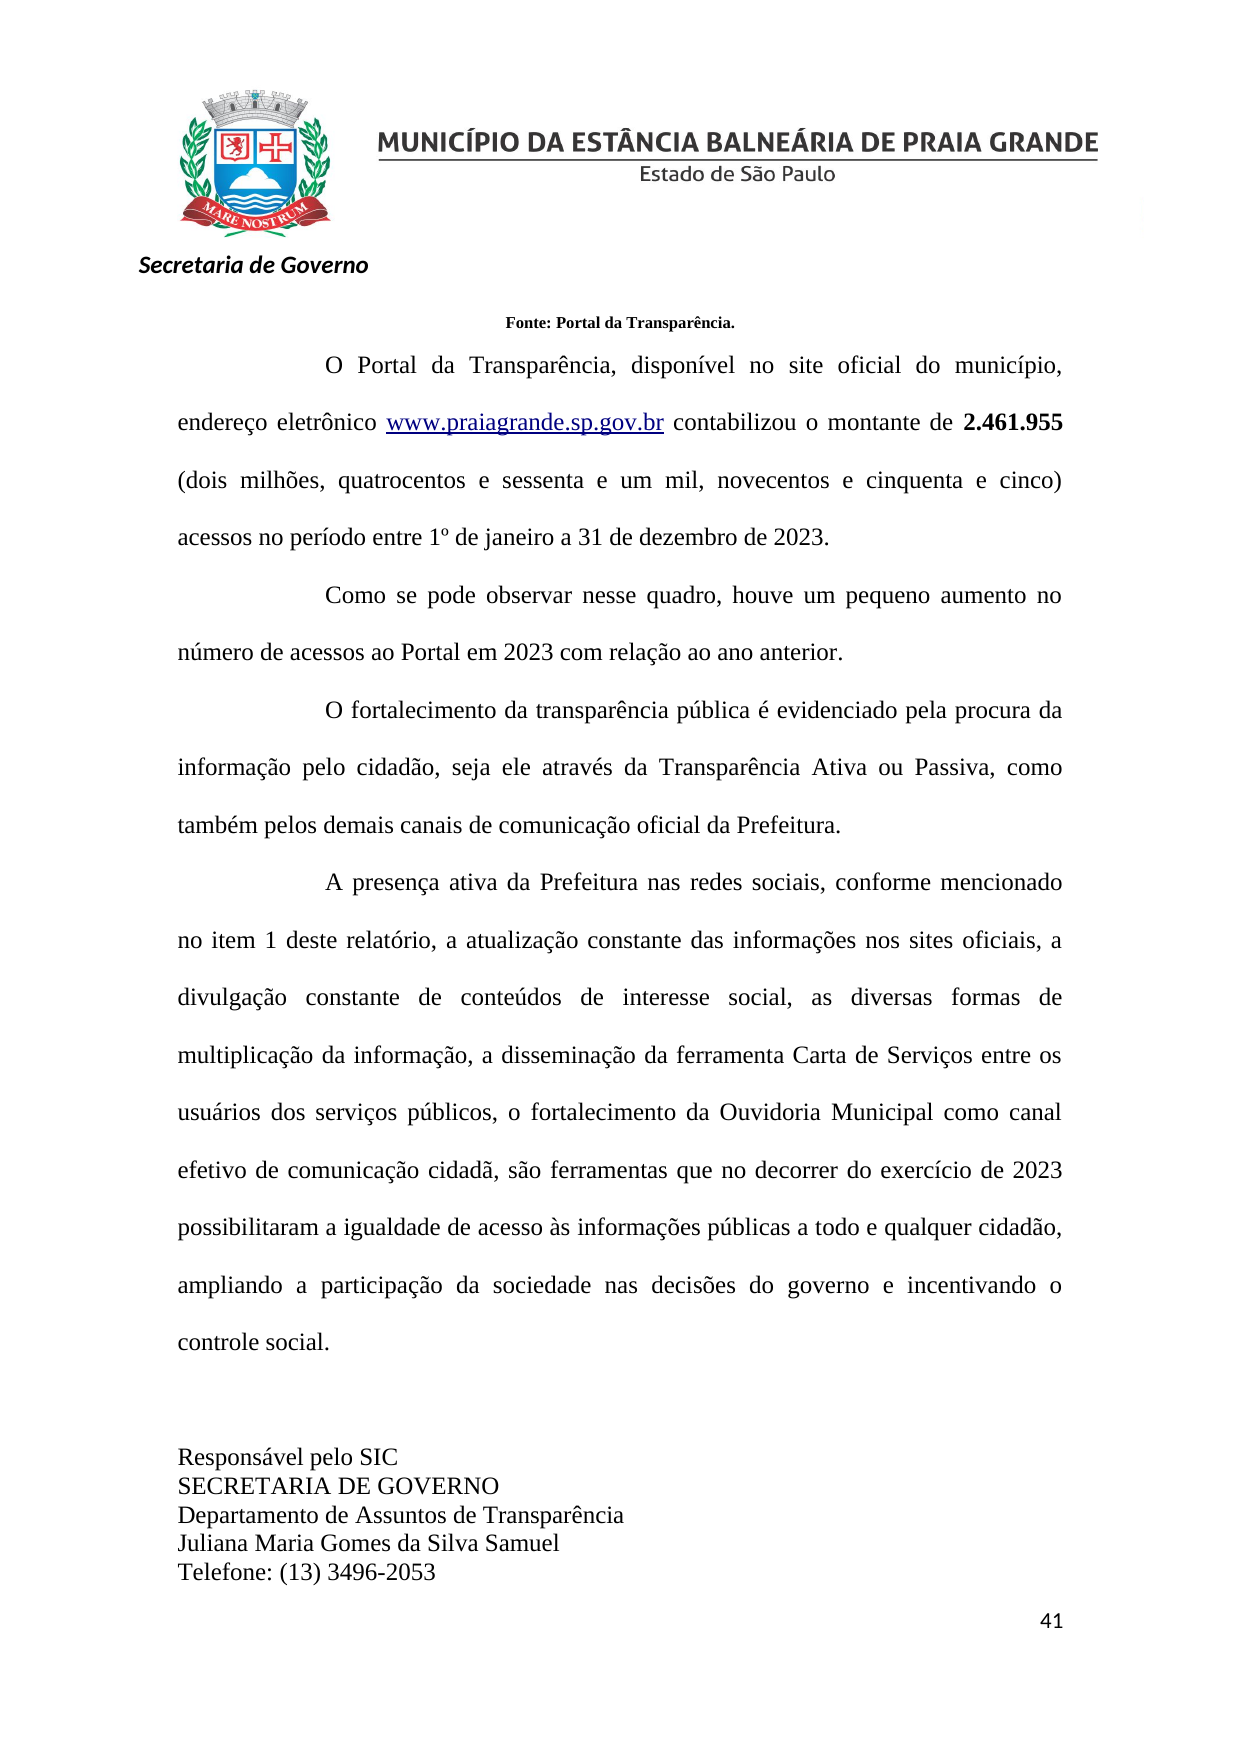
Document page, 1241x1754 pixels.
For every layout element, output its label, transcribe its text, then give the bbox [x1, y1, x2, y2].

text Telefone: (13) 3496-2053 [177, 1557, 1063, 1586]
text Responsável pelo SIC [177, 1442, 1063, 1471]
text Departamento de Assuntos de Transparência [177, 1500, 1063, 1528]
text Fonte: Portal da Transparência. [177, 313, 1063, 332]
text O fortalecimento da transparência pública é evidenciado pela procura da informação pelo cidadão, seja ele através da Transparência Ativa ou Passiva, como também pelos demais canais de comunicação oficial da Prefeitura. [177, 695, 1063, 838]
text Como se pode observar nesse quadro, houve um pequeno aumento no número de acessos ao Portal em 2023 com relação ao ano anterior. [177, 580, 1063, 666]
text O Portal da Transparência, disponível no site oficial do município, endereço eletrônico www.praiagrande.sp.gov.br contabilizou o montante de 2.461.955 (dois milhões, quatrocentos e sessenta e um mil, novecentos e cinquenta e cinco) acessos no período entre 1º de janeiro a 31 de dezembro de 2023. [177, 350, 1063, 551]
text SECRETARIA DE GOVERNO [177, 1471, 1063, 1500]
text A presença ativa da Prefeitura nas redes sociais, conforme mencionado no item 1 deste relatório, a atualização constante das informações nos sites oficiais, a divulgação constante de conteúdos de interesse social, as diversas formas de multiplicação da informação, a disseminação da ferramenta Carta de Serviços entre os usuários dos serviços públicos, o fortalecimento da Ouvidoria Municipal como canal efetivo de comunicação cidadã, são ferramentas que no decorrer do exercício de 2023 possibilitaram a igualdade de acesso às informações públicas a todo e qualquer cidadão, ampliando a participação da sociedade nas decisões do governo e incentivando o controle social. [177, 867, 1063, 1356]
text Juliana Maria Gomes da Silva Samuel [177, 1528, 1063, 1557]
